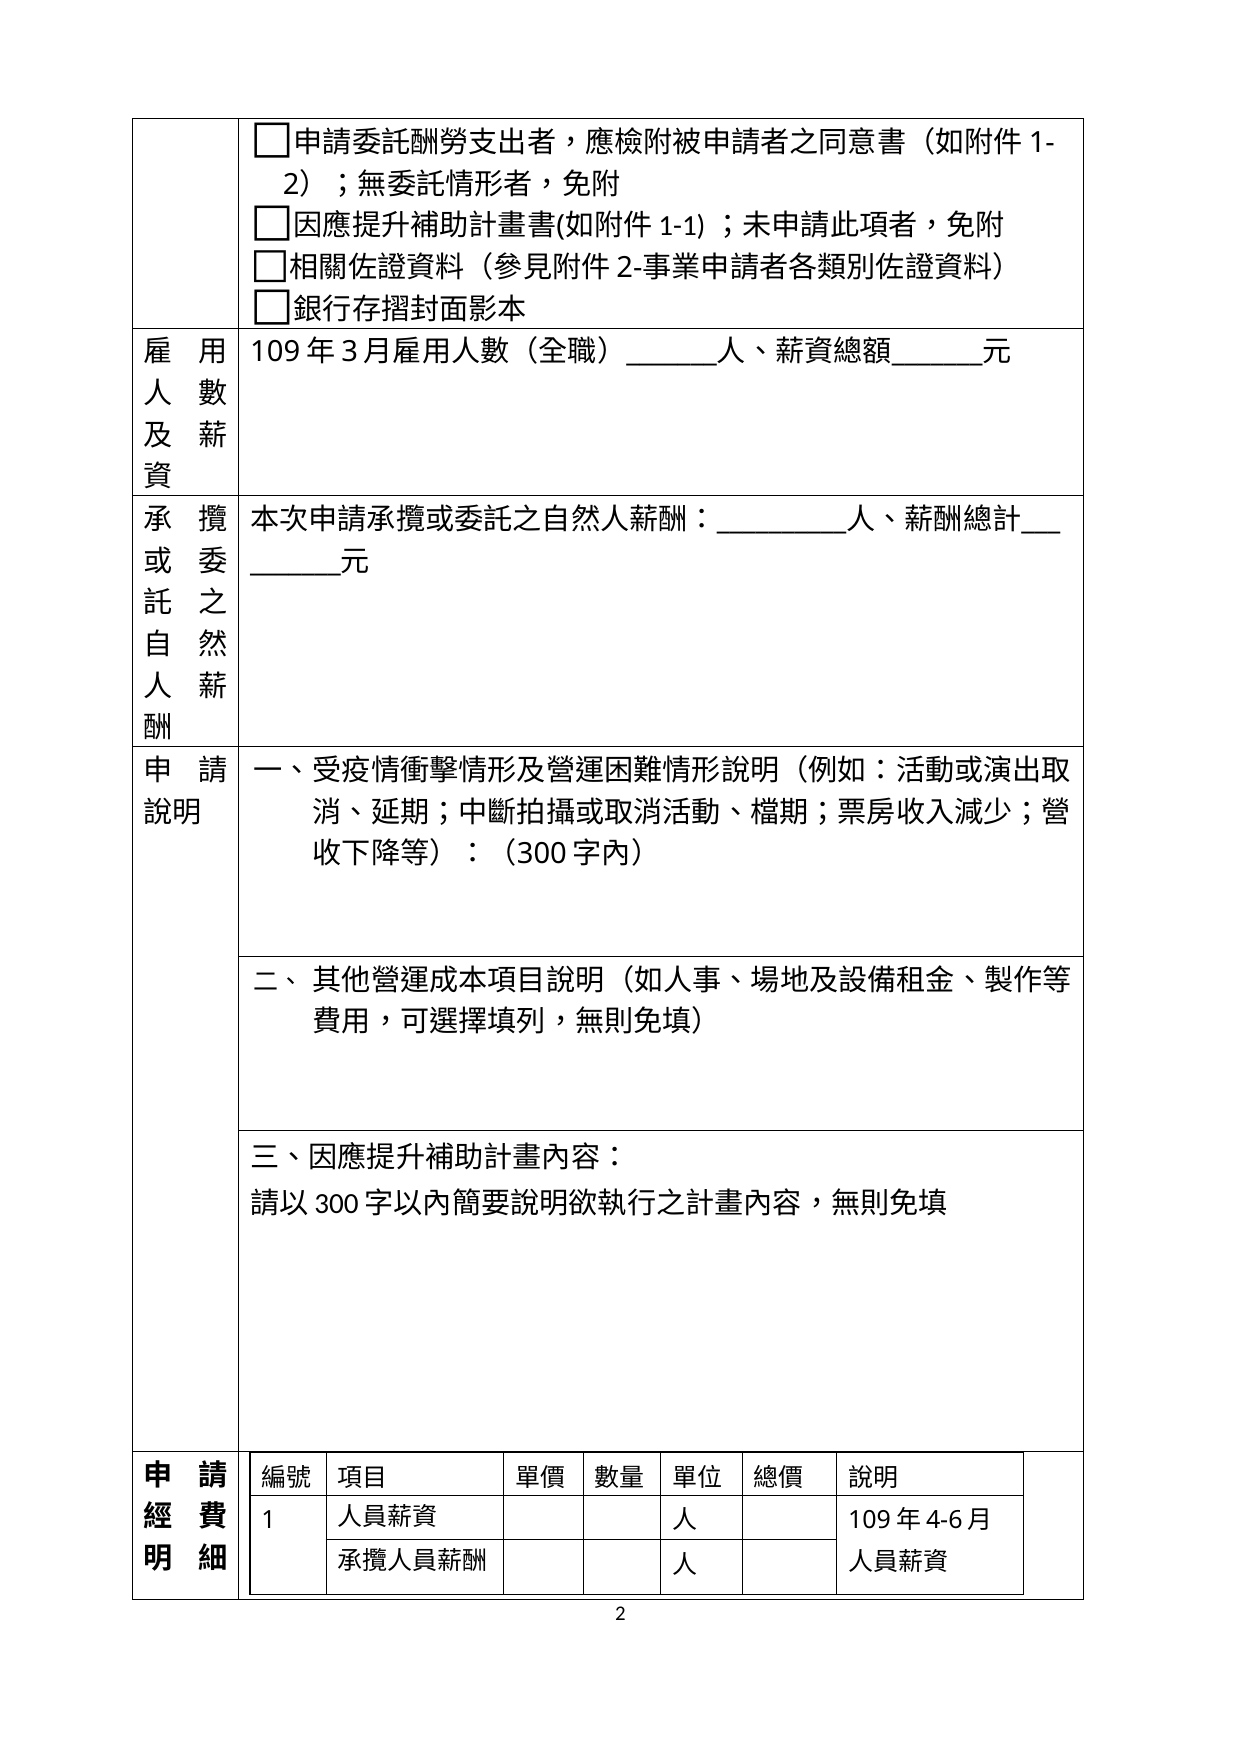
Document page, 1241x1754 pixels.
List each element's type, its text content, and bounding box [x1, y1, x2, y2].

table_cell [504, 1540, 583, 1594]
table_cell 1 [251, 1496, 326, 1594]
table_cell 承攬人員薪酬 [327, 1540, 503, 1594]
table_cell 人 [661, 1496, 742, 1539]
table_cell [239, 1452, 1083, 1599]
table_cell [504, 1496, 583, 1539]
table_cell 受疫情衝擊情形及營運困難情形說明（例如：活動或演出取消、延期；中斷拍攝或取消活動、檔期；票房收入減少；營收下降等）：（300字內） [239, 747, 1083, 956]
table_header 單價 [504, 1453, 583, 1494]
table_cell 其他營運成本項目說明（如人事、場地及設備租金、製作等費用，可選擇填列，無則免填） [239, 957, 1083, 1130]
table_cell 109年3月雇用人數（全職）_______人、薪資總額_______元 [239, 329, 1083, 495]
table_cell [133, 119, 238, 327]
table_cell 承攬或委託之自然人薪酬 [133, 496, 238, 746]
table_cell [584, 1540, 660, 1594]
table_cell 109年4-6月人員薪資 [837, 1496, 1023, 1594]
table_header 項目 [327, 1453, 503, 1494]
table_cell 雇用人數及薪資 [133, 329, 238, 495]
table_cell 人 [661, 1540, 742, 1594]
table_header 數量 [584, 1453, 660, 1494]
table_cell 申請說明 [133, 747, 238, 1451]
table_cell 申請經費明細 [133, 1452, 238, 1599]
table_cell 本次申請承攬或委託之自然人薪酬：__________人、薪酬總計__________元 [239, 496, 1083, 746]
table_header 編號 [251, 1453, 326, 1494]
table_cell [743, 1540, 836, 1594]
table_cell [743, 1496, 836, 1539]
table_header 單位 [661, 1453, 742, 1494]
table_header 總價 [743, 1453, 836, 1494]
table_cell 三、因應提升補助計畫內容： 請以300字以內簡要說明欲執行之計畫內容，無則免填 [239, 1131, 1083, 1451]
table_cell 人員薪資 [327, 1496, 503, 1539]
table_cell [584, 1496, 660, 1539]
table_header 說明 [837, 1453, 1023, 1494]
table_cell □申請委託酬勞支出者，應檢附被申請者之同意書（如附件1-2）；無委託情形者，免附 □因應提升補助計畫書(如附件1-1) ；未申請此項者，免附 □相關佐證資料（參見附件2-事業申請者各類別佐證資料） □銀行存摺封面影本 [239, 119, 1083, 327]
